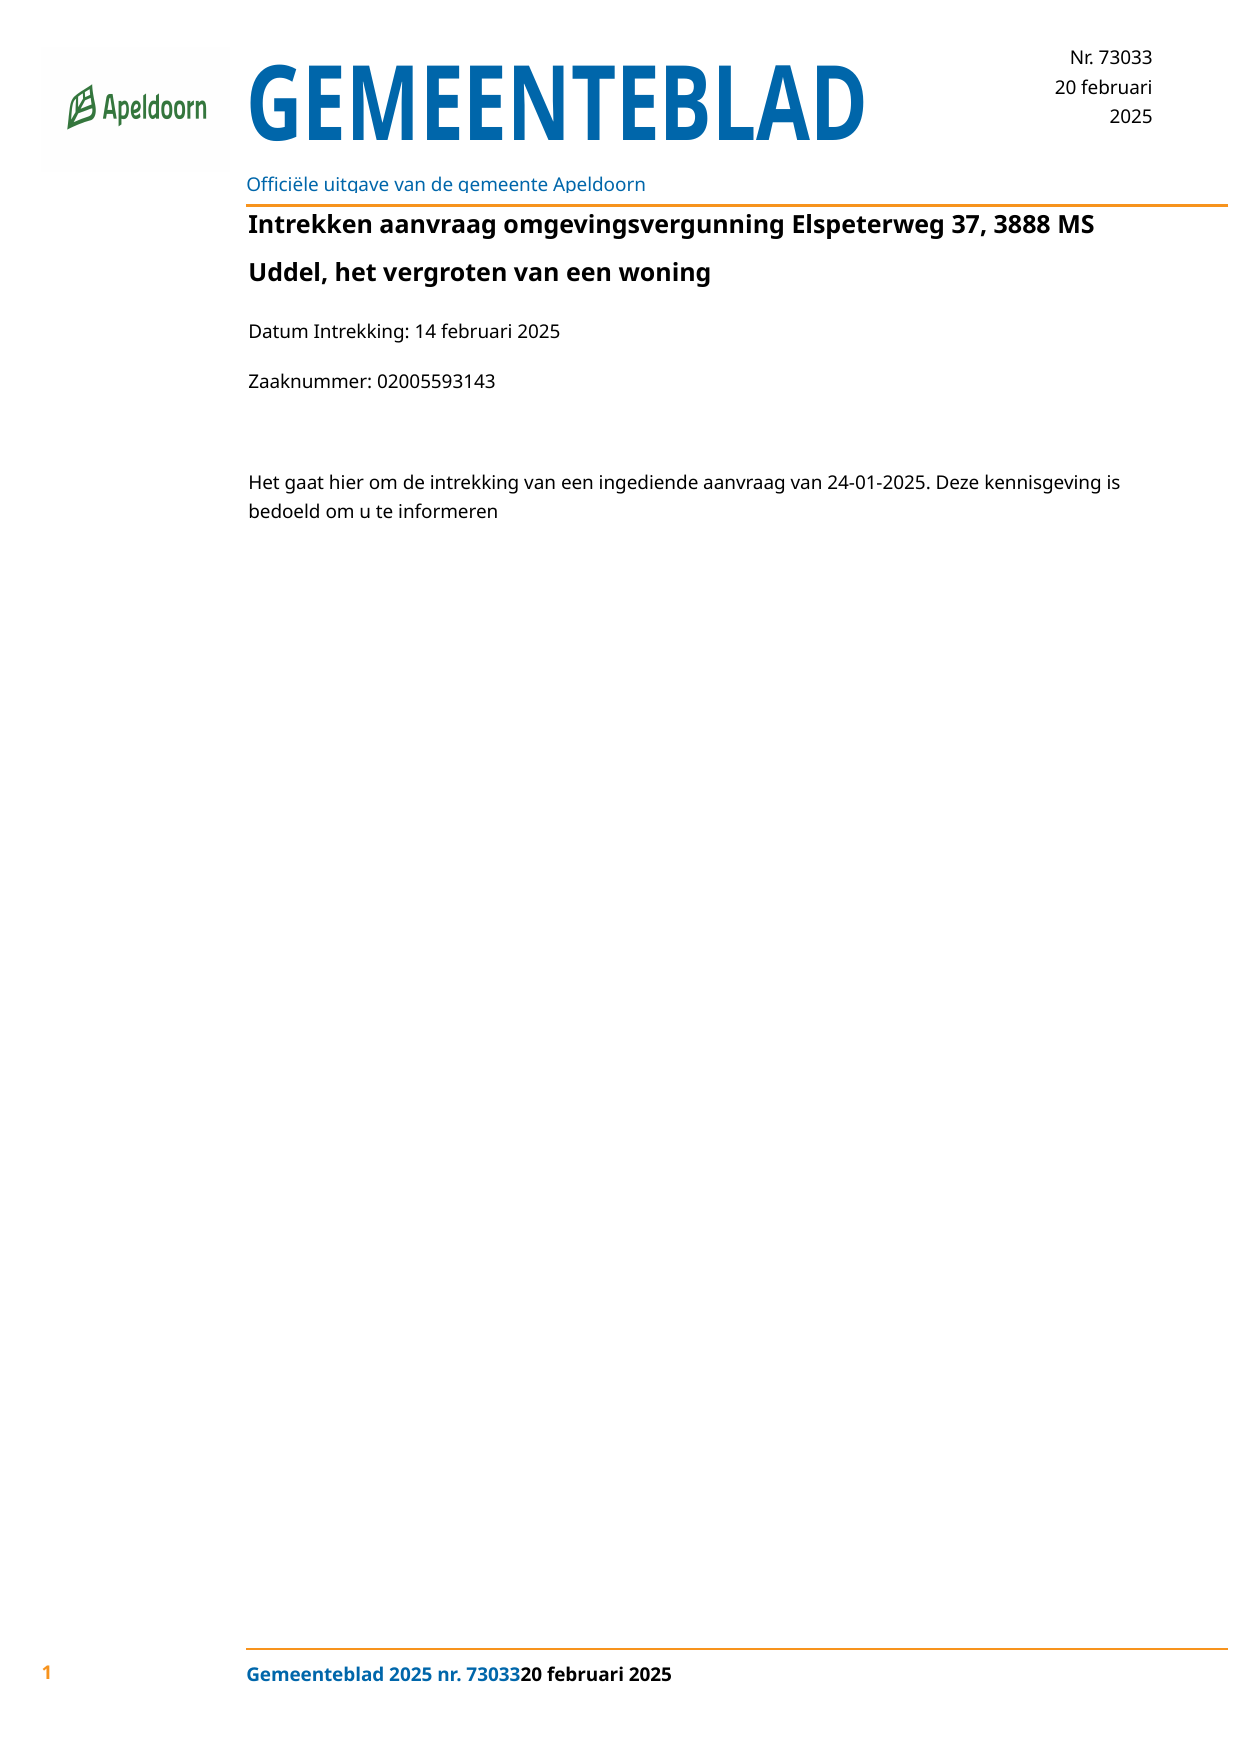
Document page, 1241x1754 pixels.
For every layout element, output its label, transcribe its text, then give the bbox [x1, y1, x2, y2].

text Zaaknummer: 02005593143 [248, 368, 1152, 394]
picture [41, 47, 231, 172]
text Het gaat hier om de intrekking van een ingediende aanvraag van 24-01-2025. Deze kennisgeving is bedoeld om u te informeren [248, 469, 1152, 524]
text Intrekken aanvraag omgevingsvergunning Elspeterweg 37, 3888 MS Uddel, het vergroten van een woning [248, 207, 1152, 288]
text Datum Intrekking: 14 februari 2025 [248, 318, 1152, 344]
